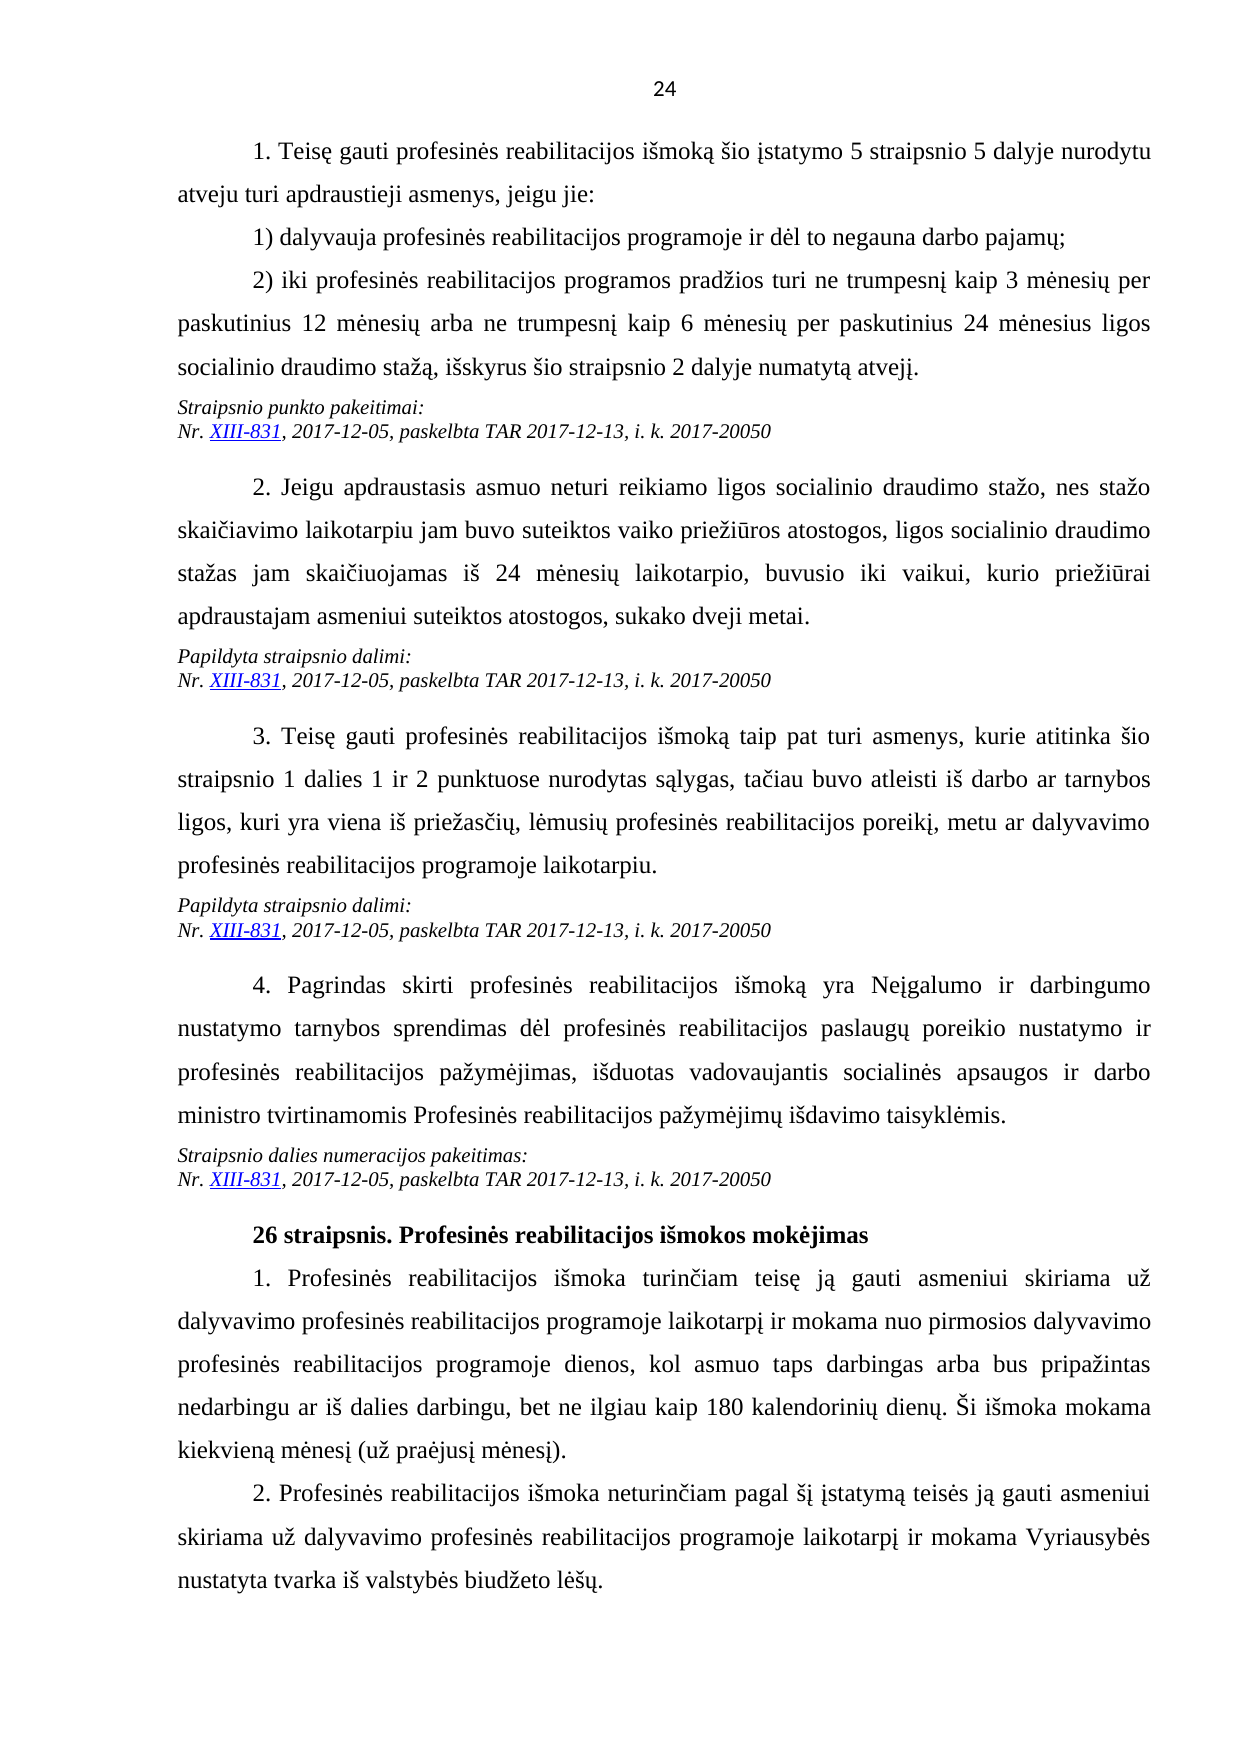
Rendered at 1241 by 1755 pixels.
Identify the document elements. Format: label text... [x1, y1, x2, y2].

text 4. Pagrindas skirti profesinės reabilitacijos išmoką yra Neįgalumo ir darbingumo nustatymo tarnybos sprendimas dėl profesinės reabilitacijos paslaugų poreikio nustatymo ir profesinės reabilitacijos pažymėjimas, išduotas vadovaujantis socialinės apsaugos ir darbo ministro tvirtinamomis Profesinės reabilitacijos pažymėjimų išdavimo taisyklėmis. [177, 970, 1152, 1128]
text Nr. XIII-831, 2017-12-05, paskelbta TAR 2017-12-13, i. k. 2017-20050 [177, 668, 1152, 692]
text Nr. XIII-831, 2017-12-05, paskelbta TAR 2017-12-13, i. k. 2017-20050 [177, 917, 1152, 942]
text Straipsnio dalies numeracijos pakeitimas: [177, 1143, 1152, 1167]
text Nr. XIII-831, 2017-12-05, paskelbta TAR 2017-12-13, i. k. 2017-20050 [177, 419, 1152, 443]
text 1. Teisę gauti profesinės reabilitacijos išmoką šio įstatymo 5 straipsnio 5 dalyje nurodytu atveju turi apdraustieji asmenys, jeigu jie: [177, 136, 1152, 208]
text Papildyta straipsnio dalimi: [177, 644, 1152, 668]
text Papildyta straipsnio dalimi: [177, 893, 1152, 917]
text 2. Profesinės reabilitacijos išmoka neturinčiam pagal šį įstatymą teisės ją gauti asmeniui skiriama už dalyvavimo profesinės reabilitacijos programoje laikotarpį ir mokama Vyriausybės nustatyta tvarka iš valstybės biudžeto lėšų. [177, 1478, 1152, 1593]
text 1) dalyvauja profesinės reabilitacijos programoje ir dėl to negauna darbo pajamų; [177, 222, 1152, 251]
text 2. Jeigu apdraustasis asmuo neturi reikiamo ligos socialinio draudimo stažo, nes stažo skaičiavimo laikotarpiu jam buvo suteiktos vaiko priežiūros atostogos, ligos socialinio draudimo stažas jam skaičiuojamas iš 24 mėnesių laikotarpio, buvusio iki vaikui, kurio priežiūrai apdraustajam asmeniui suteiktos atostogos, sukako dveji metai. [177, 472, 1152, 630]
text Nr. XIII-831, 2017-12-05, paskelbta TAR 2017-12-13, i. k. 2017-20050 [177, 1167, 1152, 1191]
text 2) iki profesinės reabilitacijos programos pradžios turi ne trumpesnį kaip 3 mėnesių per paskutinius 12 mėnesių arba ne trumpesnį kaip 6 mėnesių per paskutinius 24 mėnesius ligos socialinio draudimo stažą, išskyrus šio straipsnio 2 dalyje numatytą atvejį. [177, 265, 1152, 380]
text 26 straipsnis. Profesinės reabilitacijos išmokos mokėjimas [177, 1220, 1152, 1248]
text 1. Profesinės reabilitacijos išmoka turinčiam teisę ją gauti asmeniui skiriama už dalyvavimo profesinės reabilitacijos programoje laikotarpį ir mokama nuo pirmosios dalyvavimo profesinės reabilitacijos programoje dienos, kol asmuo taps darbingas arba bus pripažintas nedarbingu ar iš dalies darbingu, bet ne ilgiau kaip 180 kalendorinių dienų. Ši išmoka mokama kiekvieną mėnesį (už praėjusį mėnesį). [177, 1263, 1152, 1464]
text 3. Teisę gauti profesinės reabilitacijos išmoką taip pat turi asmenys, kurie atitinka šio straipsnio 1 dalies 1 ir 2 punktuose nurodytas sąlygas, tačiau buvo atleisti iš darbo ar tarnybos ligos, kuri yra viena iš priežasčių, lėmusių profesinės reabilitacijos poreikį, metu ar dalyvavimo profesinės reabilitacijos programoje laikotarpiu. [177, 721, 1152, 879]
text Straipsnio punkto pakeitimai: [177, 395, 1152, 419]
